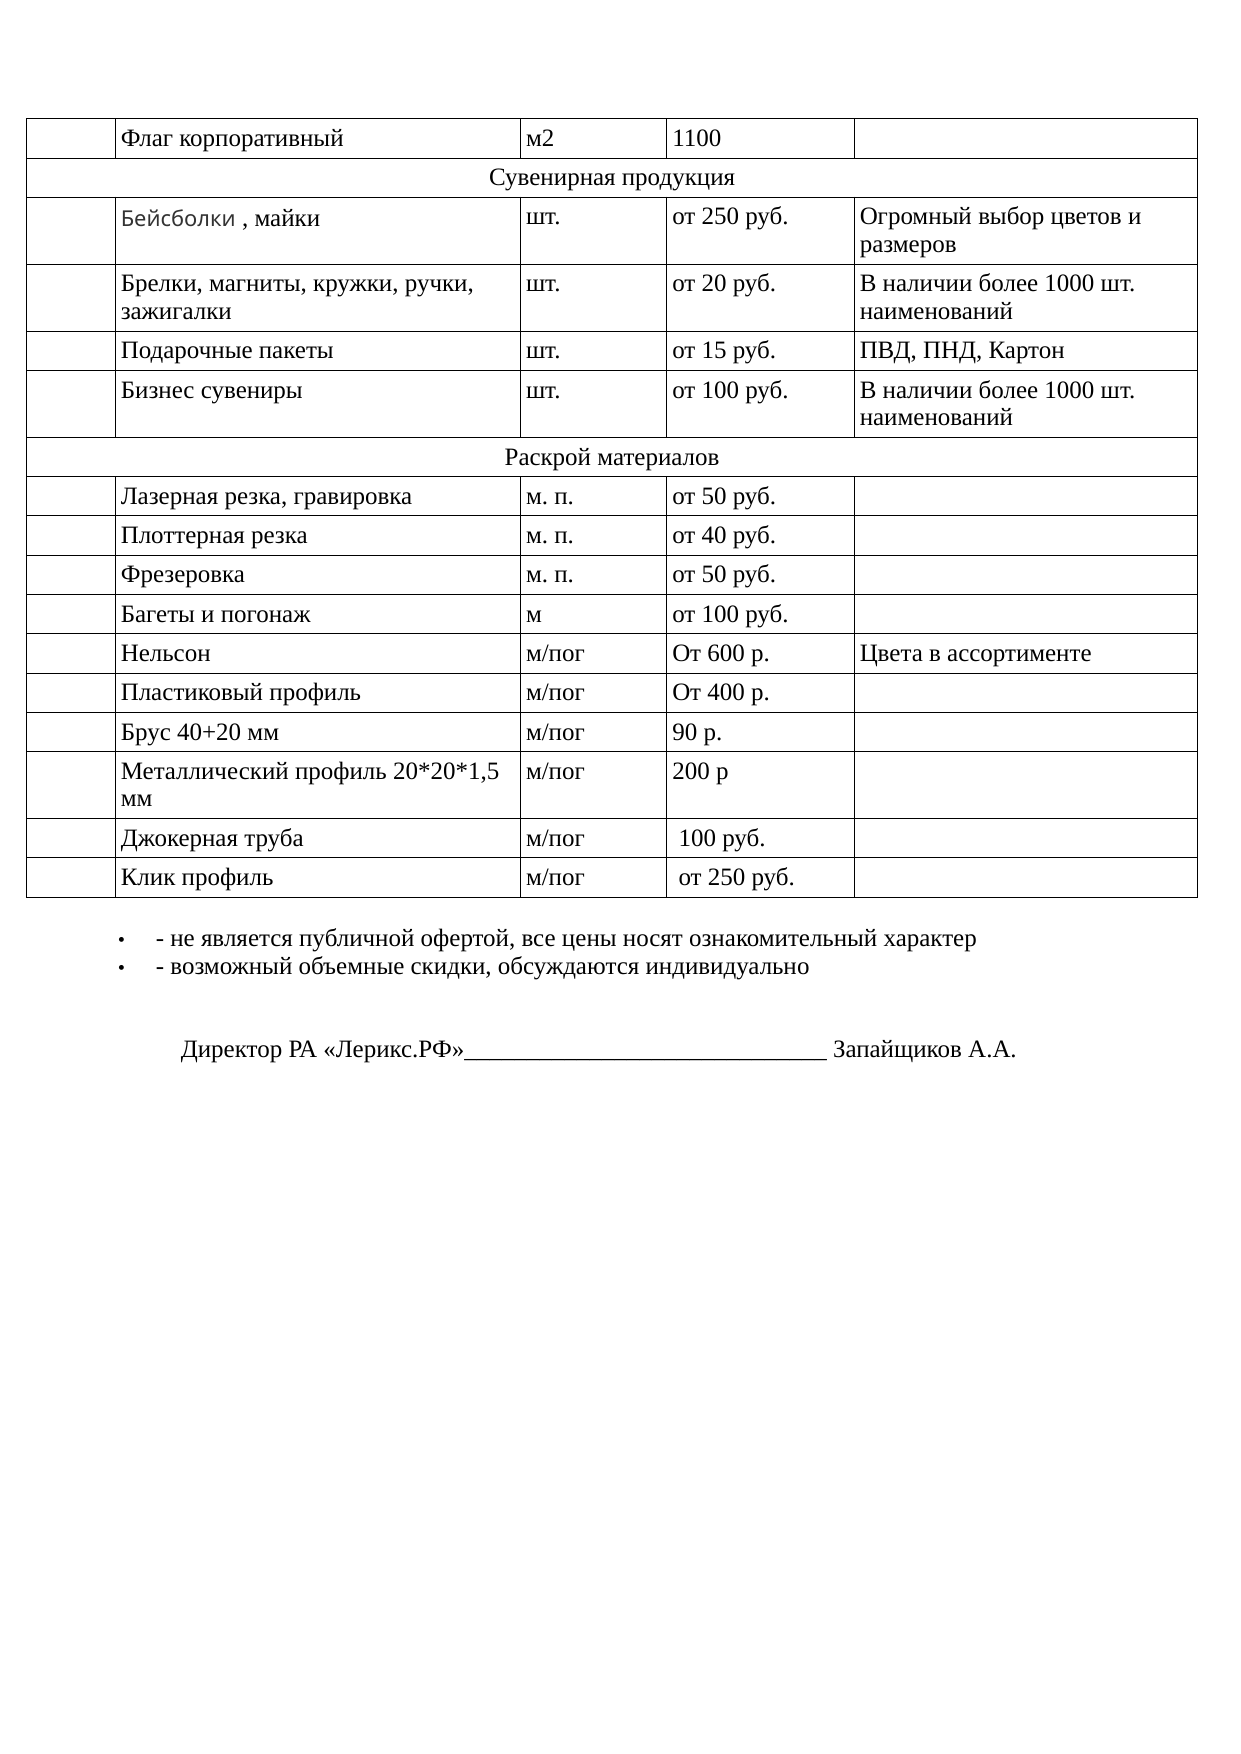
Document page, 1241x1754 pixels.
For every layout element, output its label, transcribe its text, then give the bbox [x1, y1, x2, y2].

table_cell от 100 руб. [667, 371, 854, 437]
table_cell [855, 819, 1197, 857]
table_cell [27, 556, 115, 594]
table_cell шт. [521, 198, 666, 264]
table_cell 1100 [667, 119, 854, 157]
table_cell [27, 371, 115, 437]
table_cell м/пог [521, 713, 666, 751]
table_cell Огромный выбор цветов и размеров [855, 198, 1197, 264]
table_cell Раскрой материалов [27, 438, 1197, 476]
table_cell Джокерная труба [116, 819, 520, 857]
table_cell Пластиковый профиль [116, 674, 520, 712]
table_cell м/пог [521, 819, 666, 857]
table_cell [27, 477, 115, 515]
table_cell Плоттерная резка [116, 516, 520, 555]
table_cell шт. [521, 265, 666, 331]
table_cell [27, 119, 115, 157]
table_cell Подарочные пакеты [116, 332, 520, 370]
table_cell Фрезеровка [116, 556, 520, 594]
table_cell Бизнес сувениры [116, 371, 520, 437]
table_cell [27, 595, 115, 633]
table_cell Сувенирная продукция [27, 159, 1197, 197]
table_cell Бейсболки , майки [116, 198, 520, 264]
table_cell Брус 40+20 мм [116, 713, 520, 751]
table_cell [27, 516, 115, 555]
table_cell [855, 674, 1197, 712]
table_cell В наличии более 1000 шт. наименований [855, 265, 1197, 331]
table_cell шт. [521, 332, 666, 370]
table_cell [855, 477, 1197, 515]
list - не является публичной офертой, все цены носят ознакомительный характер [118, 924, 1122, 952]
table_cell м/пог [521, 752, 666, 818]
table_cell От 600 р. [667, 634, 854, 672]
table_cell Клик профиль [116, 858, 520, 897]
table_cell [27, 332, 115, 370]
table_cell 200 р [667, 752, 854, 818]
table_cell шт. [521, 371, 666, 437]
table_cell 90 р. [667, 713, 854, 751]
table_cell В наличии более 1000 шт. наименований [855, 371, 1197, 437]
list - возможный объемные скидки, обсуждаются индивидуально [118, 952, 1122, 980]
table_cell ПВД, ПНД, Картон [855, 332, 1197, 370]
table_cell [855, 713, 1197, 751]
table_cell от 250 руб. [667, 198, 854, 264]
table_cell от 250 руб. [667, 858, 854, 897]
table_cell [27, 674, 115, 712]
table_cell от 50 руб. [667, 556, 854, 594]
table_cell [27, 752, 115, 818]
table_cell Цвета в ассортименте [855, 634, 1197, 672]
table_cell м2 [521, 119, 666, 157]
table_cell [855, 119, 1197, 157]
table_cell [27, 634, 115, 672]
table_cell Багеты и погонаж [116, 595, 520, 633]
table_cell Металлический профиль 20*20*1,5 мм [116, 752, 520, 818]
table_cell м. п. [521, 516, 666, 555]
table_cell Нельсон [116, 634, 520, 672]
table_cell м/пог [521, 858, 666, 897]
table_cell [855, 752, 1197, 818]
table_cell [27, 858, 115, 897]
table_cell [855, 595, 1197, 633]
table_cell м/пог [521, 634, 666, 672]
table_cell Лазерная резка, гравировка [116, 477, 520, 515]
table_cell [27, 713, 115, 751]
table_cell [855, 556, 1197, 594]
table_cell [27, 265, 115, 331]
table_cell м [521, 595, 666, 633]
table_cell [855, 858, 1197, 897]
table_cell [855, 516, 1197, 555]
text Директор РА «Лерикс.РФ»_____________________________ Запайщиков А.А. [118, 1035, 1122, 1063]
table_cell От 400 р. [667, 674, 854, 712]
table_cell м/пог [521, 674, 666, 712]
table_cell м. п. [521, 556, 666, 594]
table_cell 100 руб. [667, 819, 854, 857]
table_cell [27, 198, 115, 264]
table_cell м. п. [521, 477, 666, 515]
table_cell от 15 руб. [667, 332, 854, 370]
table_cell от 100 руб. [667, 595, 854, 633]
table_cell [27, 819, 115, 857]
table_cell от 20 руб. [667, 265, 854, 331]
table_cell Брелки, магниты, кружки, ручки, зажигалки [116, 265, 520, 331]
table_cell от 50 руб. [667, 477, 854, 515]
table_cell Флаг корпоративный [116, 119, 520, 157]
table_cell от 40 руб. [667, 516, 854, 555]
